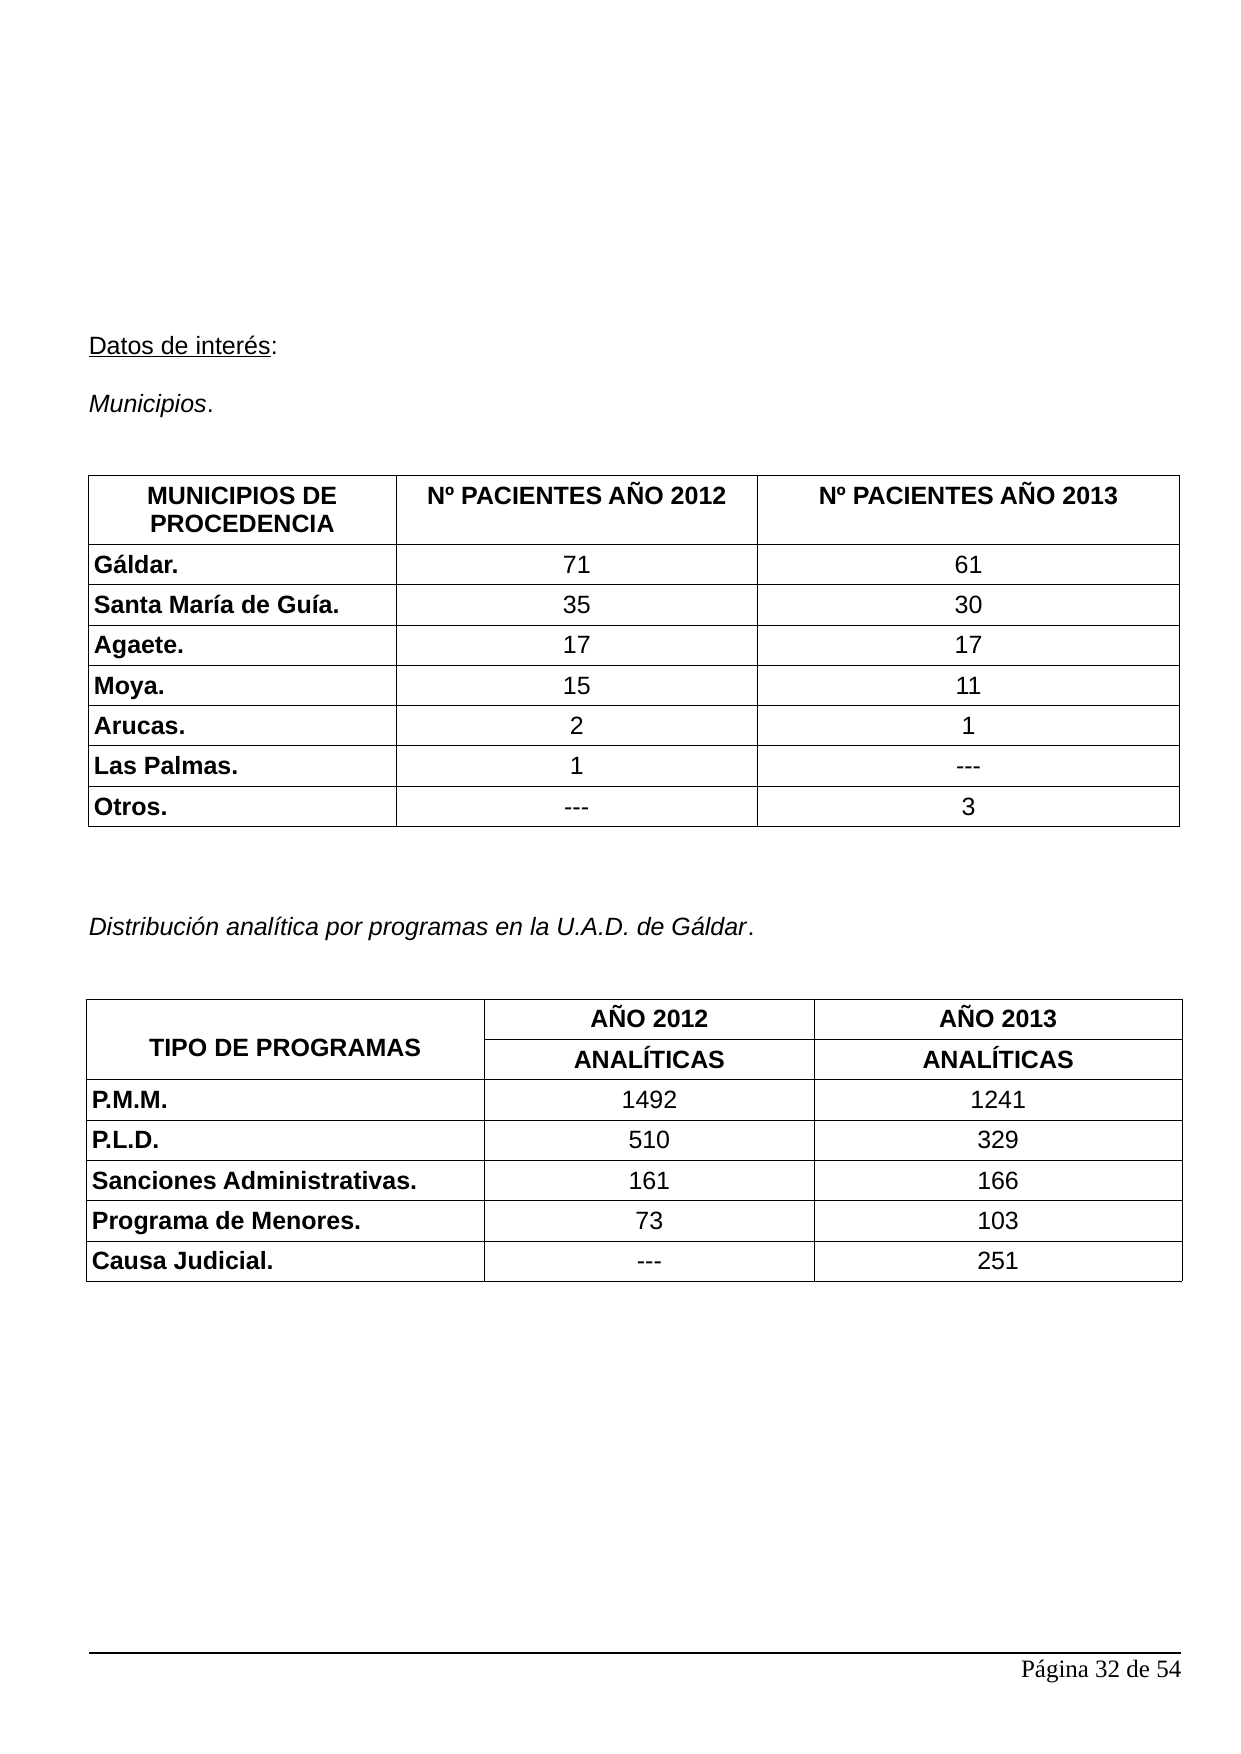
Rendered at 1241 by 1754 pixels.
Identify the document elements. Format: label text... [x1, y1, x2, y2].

table_cell 35 [397, 585, 757, 624]
table_cell P.L.D. [87, 1121, 484, 1160]
table_cell 161 [485, 1161, 814, 1200]
table_cell P.M.M. [87, 1080, 484, 1119]
table_cell --- [758, 746, 1179, 786]
table_cell 17 [758, 626, 1179, 665]
table_cell Santa María de Guía. [89, 585, 396, 624]
table_header MUNICIPIOS DE PROCEDENCIA [89, 476, 396, 544]
table_cell 1492 [485, 1080, 814, 1119]
table_header AÑO 2013 [815, 1000, 1182, 1039]
table_header AÑO 2012 [485, 1000, 814, 1039]
table_cell --- [397, 787, 757, 826]
table_cell --- [485, 1242, 814, 1281]
table_cell Sanciones Administrativas. [87, 1161, 484, 1200]
table_cell 15 [397, 666, 757, 705]
table_cell 30 [758, 585, 1179, 624]
table_cell 3 [758, 787, 1179, 826]
table_cell 103 [815, 1201, 1182, 1241]
table_header TIPO DE PROGRAMAS [87, 1000, 484, 1079]
table_cell Otros. [89, 787, 396, 826]
table_cell Gáldar. [89, 545, 396, 584]
table_cell Moya. [89, 666, 396, 705]
table_cell 2 [397, 706, 757, 745]
text Distribución analítica por programas en la U.A.D. de Gáldar. [88, 912, 1181, 941]
table_cell 1241 [815, 1080, 1182, 1119]
table_cell Programa de Menores. [87, 1201, 484, 1241]
table_cell 73 [485, 1201, 814, 1241]
table_cell 11 [758, 666, 1179, 705]
table_cell ANALÍTICAS [485, 1040, 814, 1079]
table_cell 510 [485, 1121, 814, 1160]
table_cell 17 [397, 626, 757, 665]
table_cell 61 [758, 545, 1179, 584]
table_cell 166 [815, 1161, 1182, 1200]
table_cell Arucas. [89, 706, 396, 745]
table_header Nº PACIENTES AÑO 2013 [758, 476, 1179, 544]
table_cell ANALÍTICAS [815, 1040, 1182, 1079]
table_cell 329 [815, 1121, 1182, 1160]
table_cell 1 [397, 746, 757, 786]
table_cell Causa Judicial. [87, 1242, 484, 1281]
table_cell 71 [397, 545, 757, 584]
table_cell Las Palmas. [89, 746, 396, 786]
table_header Nº PACIENTES AÑO 2012 [397, 476, 757, 544]
text Municipios. [88, 388, 1181, 417]
table_cell Agaete. [89, 626, 396, 665]
table_cell 1 [758, 706, 1179, 745]
table_cell 251 [815, 1242, 1182, 1281]
text Datos de interés: [88, 331, 1181, 360]
